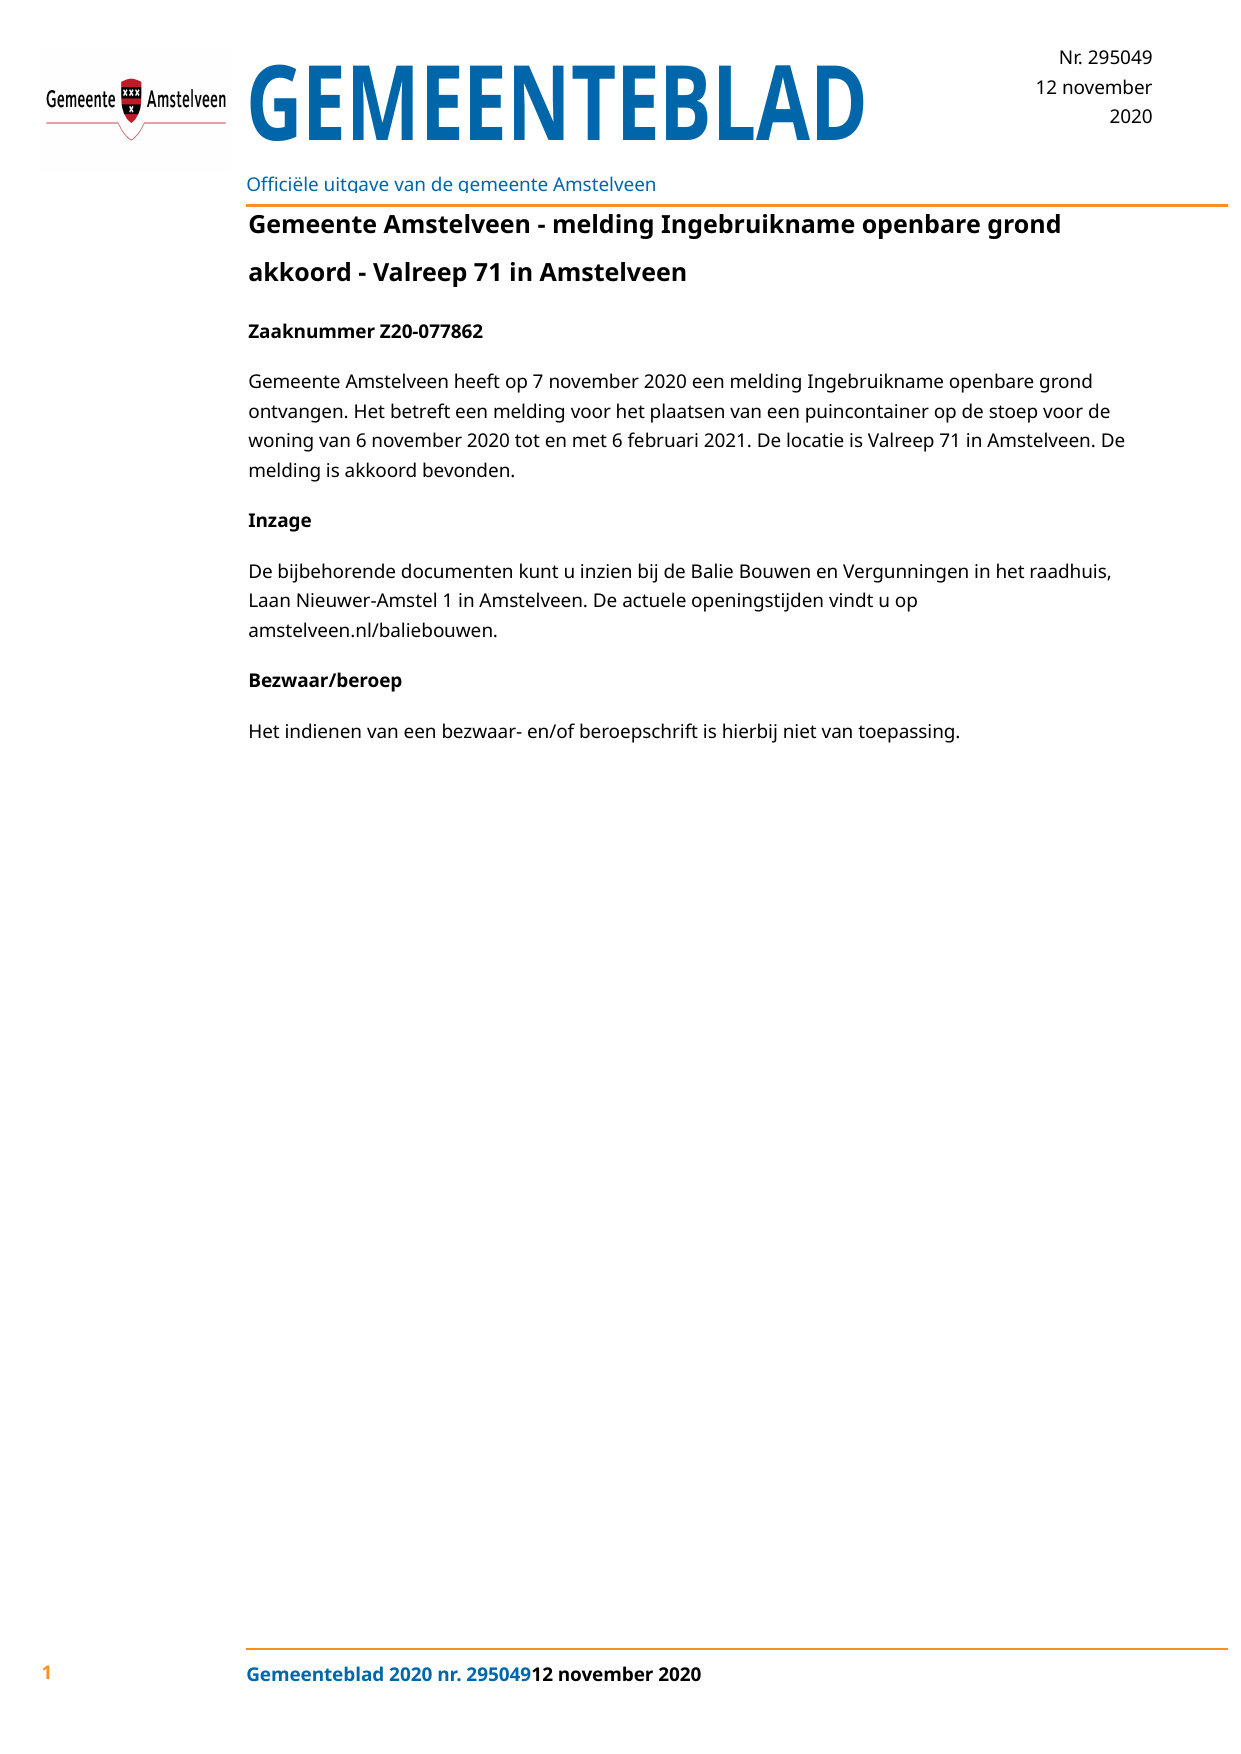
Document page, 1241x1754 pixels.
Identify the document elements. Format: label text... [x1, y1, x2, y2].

text Bezwaar/beroep [248, 667, 1152, 693]
text Het indienen van een bezwaar- en/of beroepschrift is hierbij niet van toepassing. [248, 718, 1152, 744]
picture [41, 47, 231, 172]
text Gemeente Amstelveen heeft op 7 november 2020 een melding Ingebruikname openbare grond ontvangen. Het betreft een melding voor het plaatsen van een puincontainer op de stoep voor de woning van 6 november 2020 tot en met 6 februari 2021. De locatie is Valreep 71 in Amstelveen. De melding is akkoord bevonden. [248, 368, 1152, 483]
text Zaaknummer Z20-077862 [248, 318, 1152, 344]
text De bijbehorende documenten kunt u inzien bij de Balie Bouwen en Vergunningen in het raadhuis, Laan Nieuwer-Amstel 1 in Amstelveen. De actuele openingstijden vindt u op amstelveen.nl/baliebouwen. [248, 558, 1152, 643]
text Gemeente Amstelveen - melding Ingebruikname openbare grond akkoord - Valreep 71 in Amstelveen [248, 207, 1152, 288]
text Inzage [248, 507, 1152, 533]
